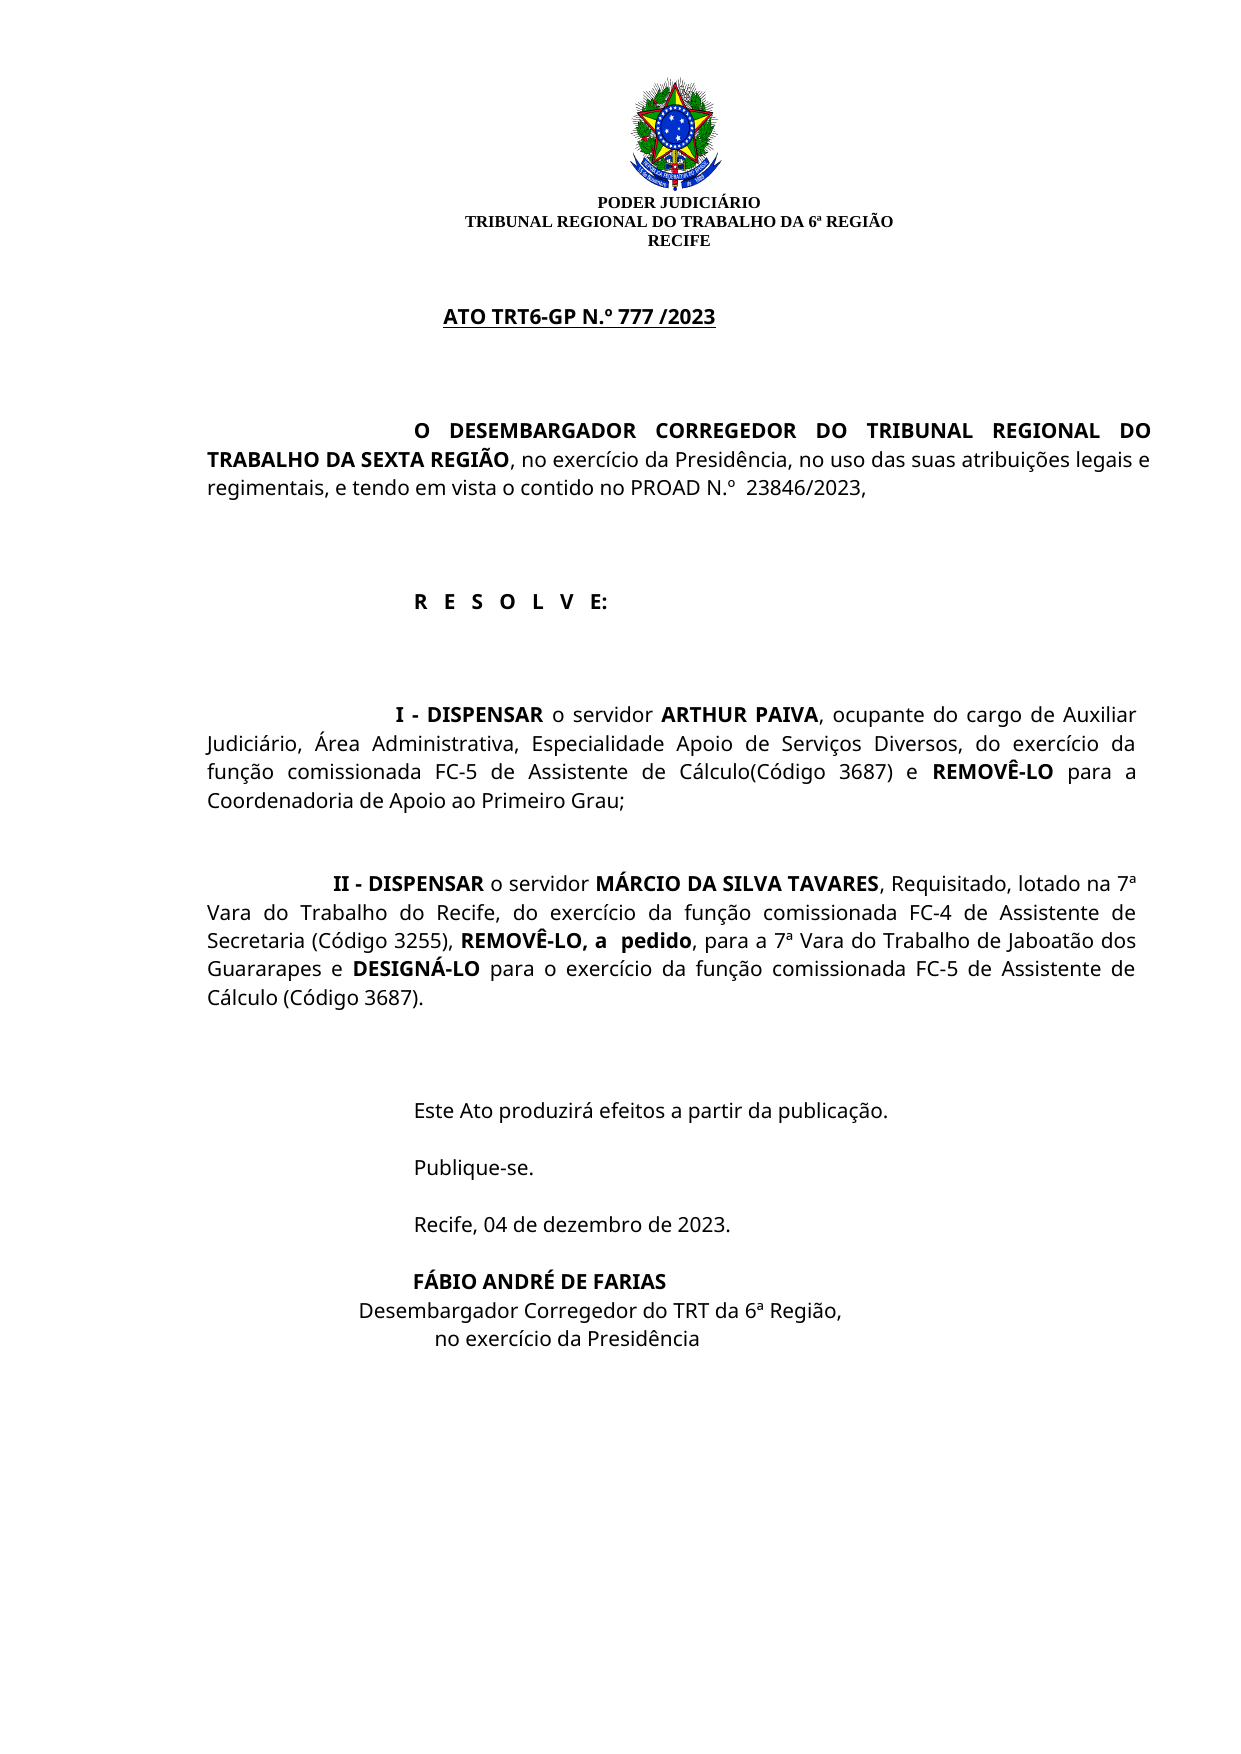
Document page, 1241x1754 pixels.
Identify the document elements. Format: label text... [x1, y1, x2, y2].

text I - DISPENSAR o servidor ARTHUR PAIVA, ocupante do cargo de Auxiliar Judiciário, Área Administrativa, Especialidade Apoio de Serviços Diversos, do exercício da função comissionada FC-5 de Assistente de Cálculo(Código 3687) e REMOVÊ-LO para a Coordenadoria de Apoio ao Primeiro Grau; [207, 701, 1137, 814]
text RECIFE [207, 231, 1152, 250]
text O DESEMBARGADOR CORREGEDOR DO TRIBUNAL REGIONAL DO TRABALHO DA SEXTA REGIÃO, no exercício da Presidência, no uso das suas atribuições legais e regimentais, e tendo em vista o contido no PROAD N.º 23846/2023, [207, 416, 1152, 502]
text Publique-se. [207, 1153, 1137, 1182]
text TRIBUNAL REGIONAL DO TRABALHO DA 6ª REGIÃO [207, 212, 1152, 231]
text no exercício da Presidência [207, 1324, 1137, 1353]
text R E S O L V E: [207, 587, 1137, 615]
text PODER JUDICIÁRIO [207, 192, 1152, 212]
text II - DISPENSAR o servidor MÁRCIO DA SILVA TAVARES, Requisitado, lotado na 7ª Vara do Trabalho do Recife, do exercício da função comissionada FC-4 de Assistente de Secretaria (Código 3255), REMOVÊ-LO, a pedido, para a 7ª Vara do Trabalho de Jaboatão dos Guararapes e DESIGNÁ-LO para o exercício da função comissionada FC-5 de Assistente de Cálculo (Código 3687). [207, 869, 1137, 1011]
text Este Ato produzirá efeitos a partir da publicação. [207, 1097, 1137, 1125]
text Recife, 04 de dezembro de 2023. [207, 1210, 1137, 1239]
picture [625, 75, 724, 193]
text Desembargador Corregedor do TRT da 6ª Região, [207, 1296, 1137, 1324]
text FÁBIO ANDRÉ DE FARIAS [207, 1267, 1152, 1296]
text ATO TRT6-GP N.º 777 /2023 [207, 302, 1137, 331]
